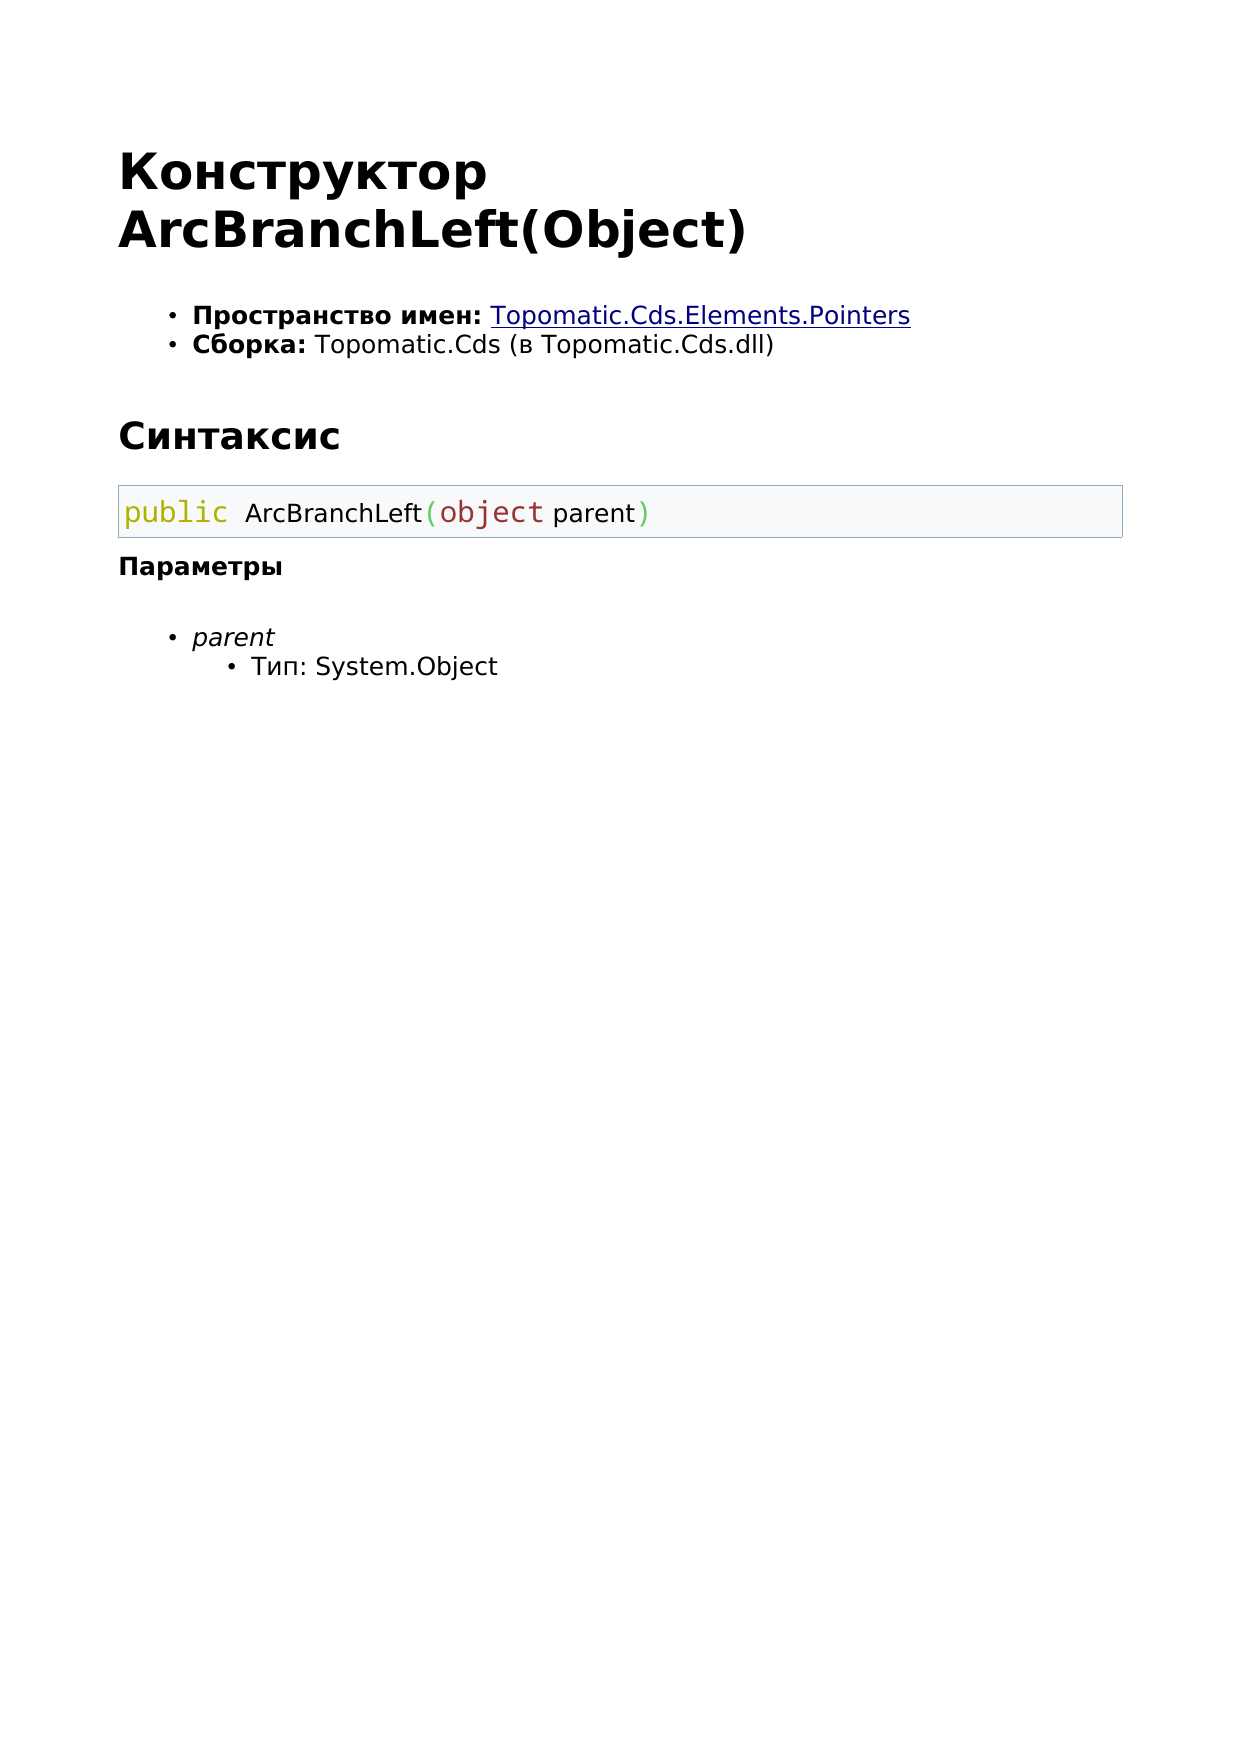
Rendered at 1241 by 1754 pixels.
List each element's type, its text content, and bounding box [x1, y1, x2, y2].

list Тип: System.Object [236, 652, 1122, 681]
list Пространство имен: Topomatic.Cds.Elements.Pointers [177, 302, 1122, 331]
subtitle Конструктор ArcBranchLeft(Object) [118, 143, 1122, 259]
table_header public ArcBranchLeft(object parent) [119, 486, 1122, 537]
text Параметры [118, 552, 1122, 581]
subtitle Синтаксис [118, 414, 1122, 458]
list parent [177, 623, 1122, 652]
list Сборка: Topomatic.Cds (в Topomatic.Cds.dll) [177, 331, 1122, 360]
